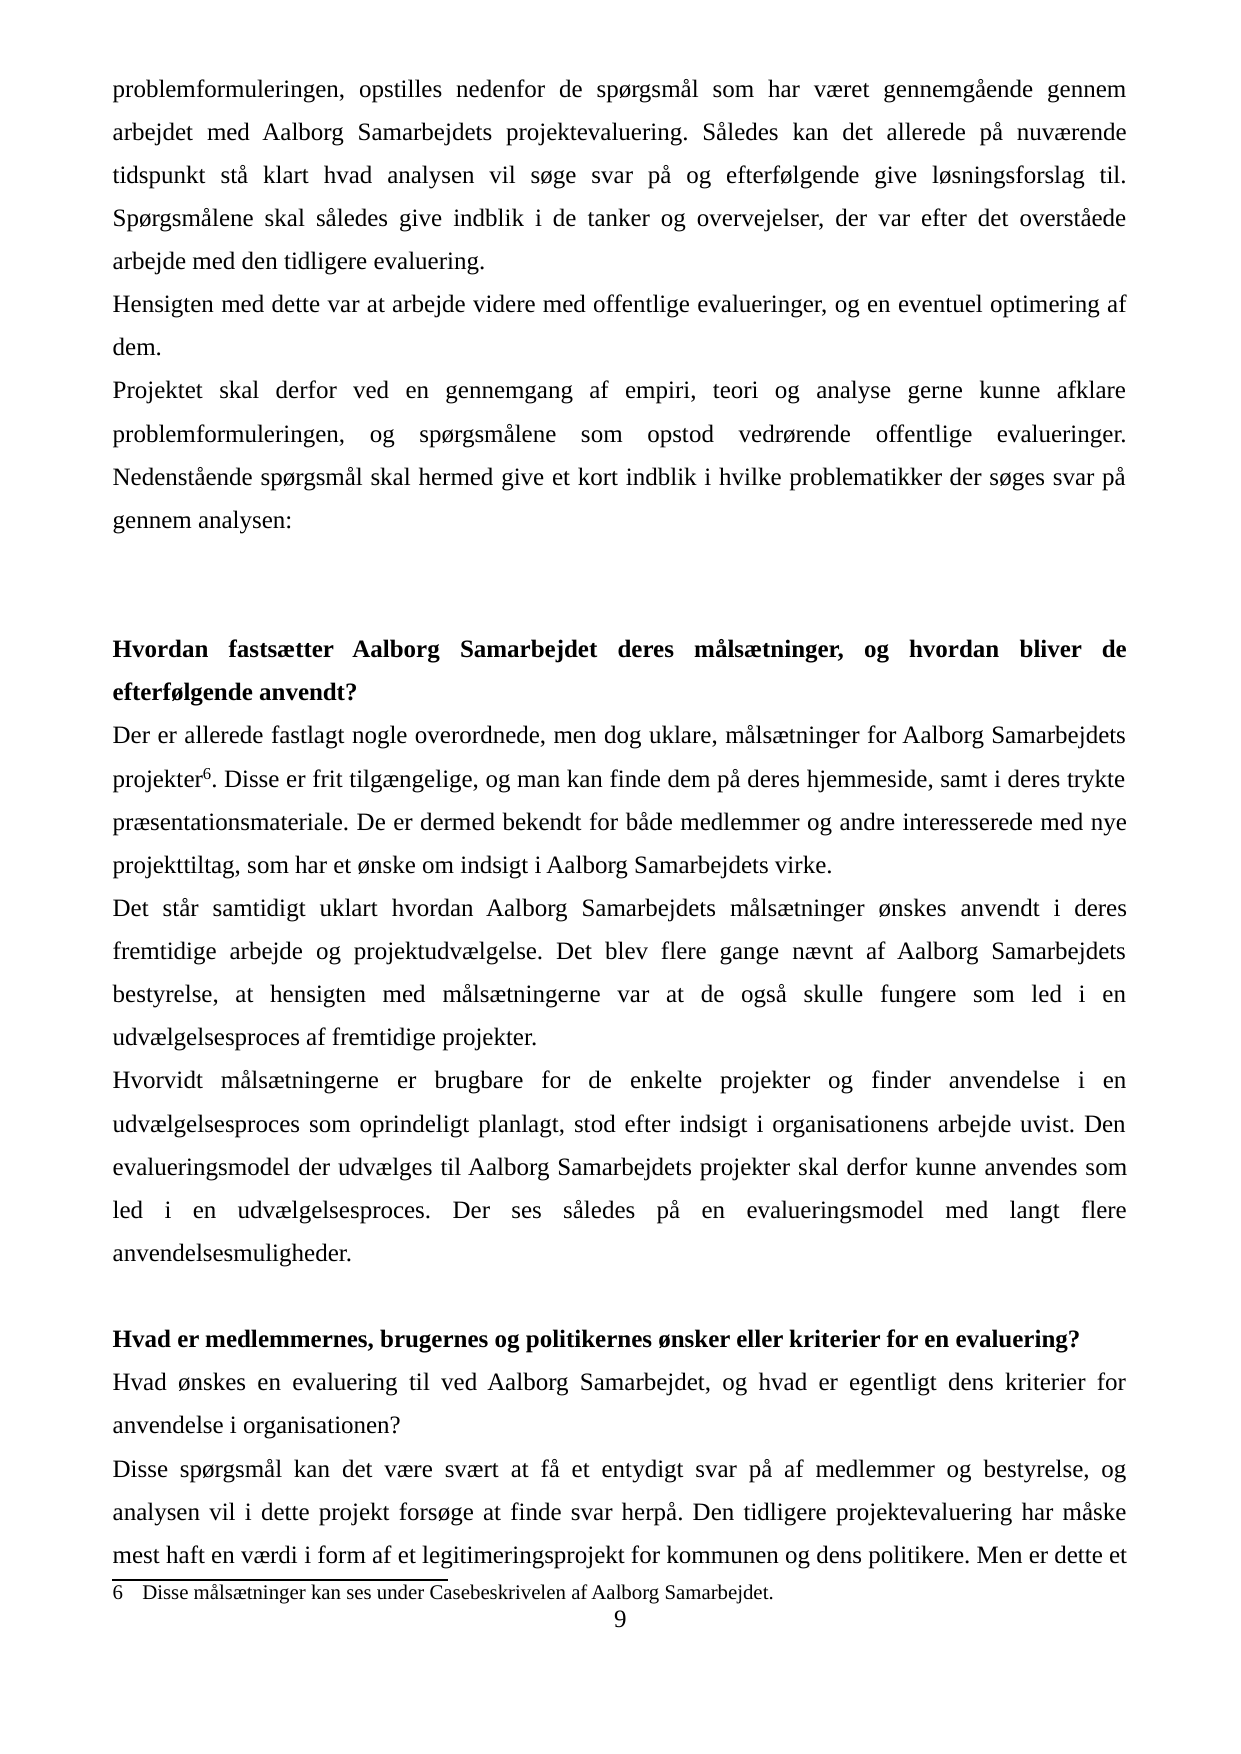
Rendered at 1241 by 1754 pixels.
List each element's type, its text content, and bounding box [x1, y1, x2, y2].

text Disse målsætninger kan ses under Casebeskrivelen af Aalborg Samarbejdet. [112, 1580, 1128, 1604]
text Det står samtidigt uklart hvordan Aalborg Samarbejdets målsætninger ønskes anvendt i deres fremtidige arbejde og projektudvælgelse. Det blev flere gange nævnt af Aalborg Samarbejdets bestyrelse, at hensigten med målsætningerne var at de også skulle fungere som led i en udvælgelsesproces af fremtidige projekter. [112, 893, 1128, 1051]
text Hvad er medlemmernes, brugernes og politikernes ønsker eller kriterier for en evaluering? [112, 1324, 1128, 1353]
text problemformuleringen, opstilles nedenfor de spørgsmål som har været gennemgående gennem arbejdet med Aalborg Samarbejdets projektevaluering. Således kan det allerede på nuværende tidspunkt stå klart hvad analysen vil søge svar på og efterfølgende give løsningsforslag til. Spørgsmålene skal således give indblik i de tanker og overvejelser, der var efter det overståede arbejde med den tidligere evaluering. [112, 74, 1128, 275]
text Projektet skal derfor ved en gennemgang af empiri, teori og analyse gerne kunne afklare problemformuleringen, og spørgsmålene som opstod vedrørende offentlige evalueringer. Nedenstående spørgsmål skal hermed give et kort indblik i hvilke problematikker der søges svar på gennem analysen: [112, 376, 1128, 534]
text Der er allerede fastlagt nogle overordnede, men dog uklare, målsætninger for Aalborg Samarbejdets projekter. Disse er frit tilgængelige, og man kan finde dem på deres hjemmeside, samt i deres trykte præsentationsmateriale. De er dermed bekendt for både medlemmer og andre interesserede med nye projekttiltag, som har et ønske om indsigt i Aalborg Samarbejdets virke. [112, 721, 1128, 879]
text Disse spørgsmål kan det være svært at få et entydigt svar på af medlemmer og bestyrelse, og analysen vil i dette projekt forsøge at finde svar herpå. Den tidligere projektevaluering har måske mest haft en værdi i form af et legitimeringsprojekt for kommunen og dens politikere. Men er dette et [112, 1454, 1128, 1569]
text Hvad ønskes en evaluering til ved Aalborg Samarbejdet, og hvad er egentligt dens kriterier for anvendelse i organisationen? [112, 1367, 1128, 1439]
text Hensigten med dette var at arbejde videre med offentlige evalueringer, og en eventuel optimering af dem. [112, 289, 1128, 361]
text Hvorvidt målsætningerne er brugbare for de enkelte projekter og finder anvendelse i en udvælgelsesproces som oprindeligt planlagt, stod efter indsigt i organisationens arbejde uvist. Den evalueringsmodel der udvælges til Aalborg Samarbejdets projekter skal derfor kunne anvendes som led i en udvælgelsesproces. Der ses således på en evalueringsmodel med langt flere anvendelsesmuligheder. [112, 1066, 1128, 1267]
text Hvordan fastsætter Aalborg Samarbejdet deres målsætninger, og hvordan bliver de efterfølgende anvendt? [112, 634, 1128, 706]
